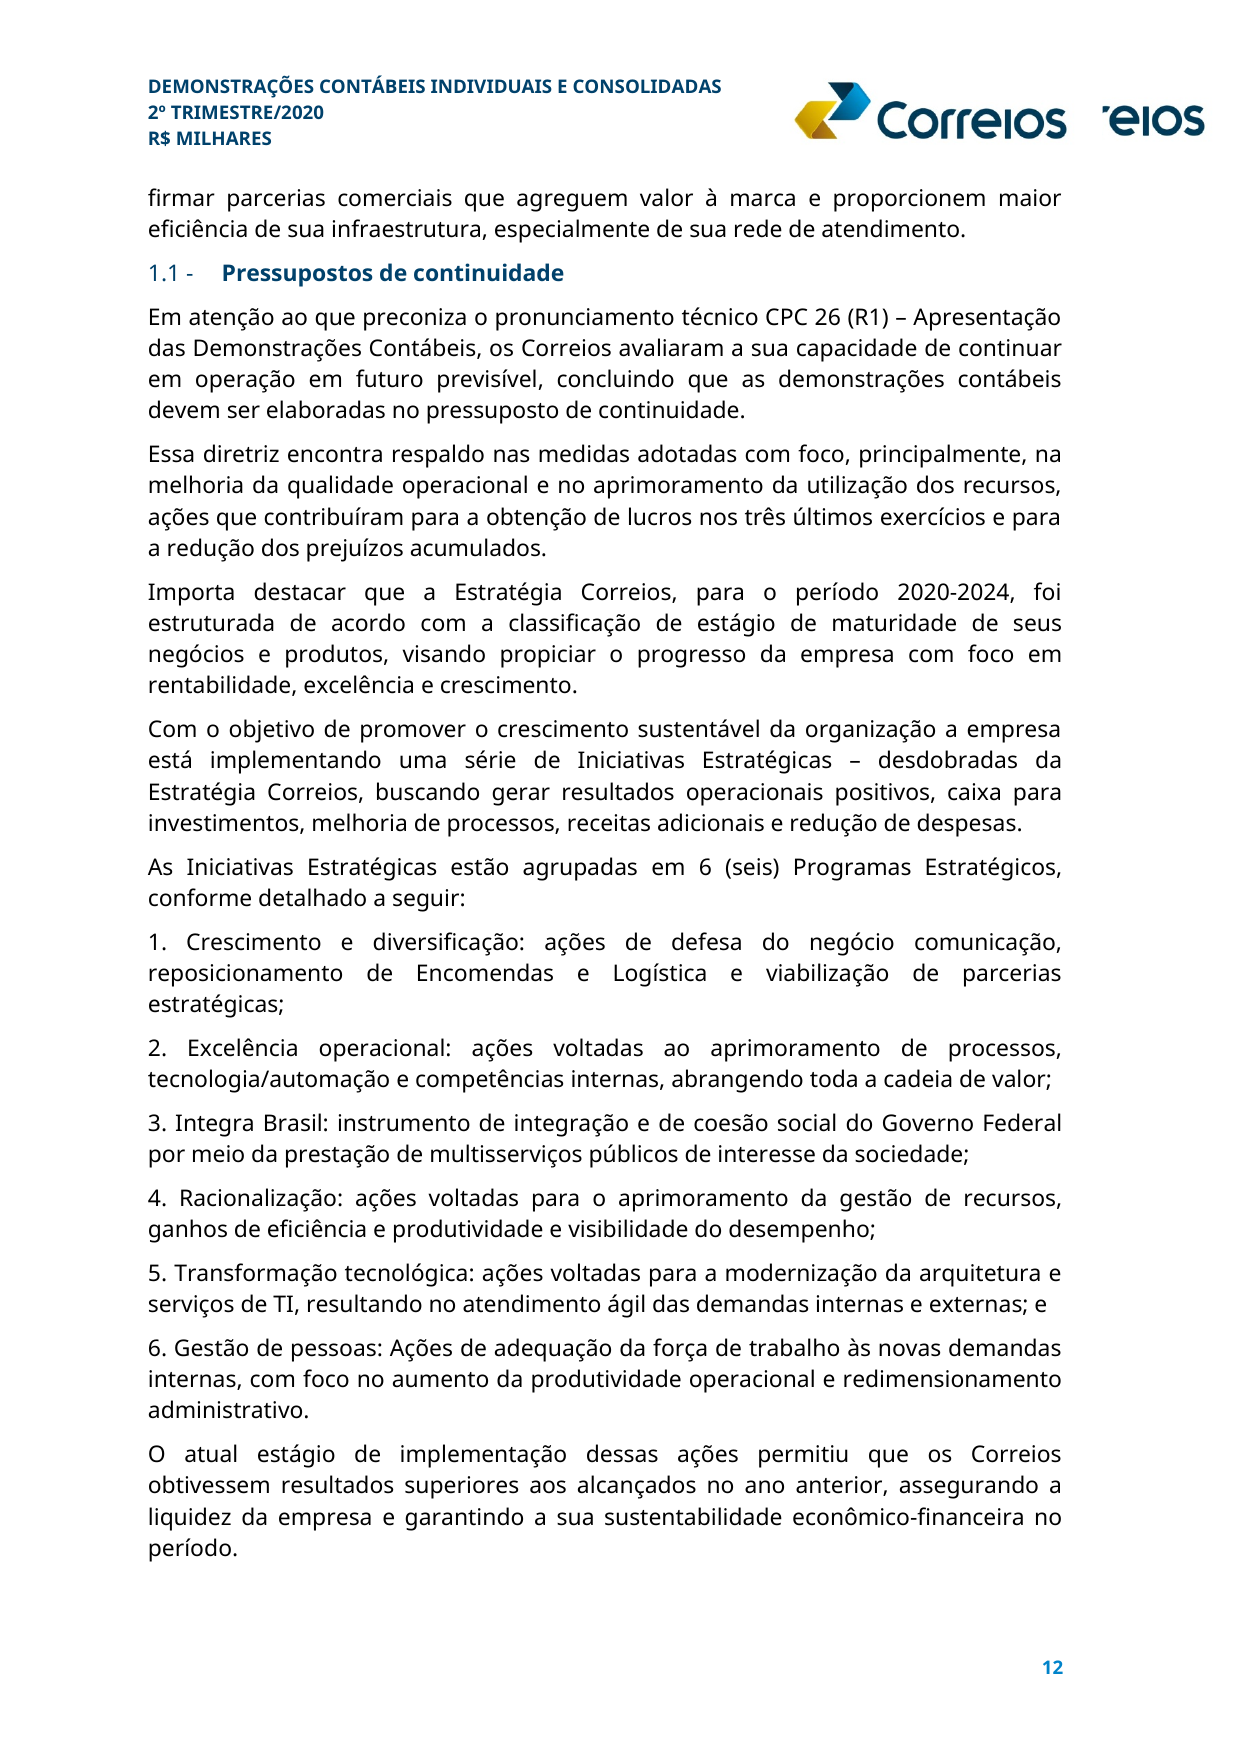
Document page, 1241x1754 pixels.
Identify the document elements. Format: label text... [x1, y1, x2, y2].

text 6. Gestão de pessoas: Ações de adequação da força de trabalho às novas demandas internas, com foco no aumento da produtividade operacional e redimensionamento administrativo. [148, 1332, 1063, 1425]
text O atual estágio de implementação dessas ações permitiu que os Correios obtivessem resultados superiores aos alcançados no ano anterior, assegurando a liquidez da empresa e garantindo a sua sustentabilidade econômico-financeira no período. [148, 1438, 1063, 1563]
text 2. Excelência operacional: ações voltadas ao aprimoramento de processos, tecnologia/automação e competências internas, abrangendo toda a cadeia de valor; [148, 1032, 1063, 1094]
subtitle Pressupostos de continuidade [148, 257, 1063, 288]
text Em atenção ao que preconiza o pronunciamento técnico CPC 26 (R1) – Apresentação das Demonstrações Contábeis, os Correios avaliaram a sua capacidade de continuar em operação em futuro previsível, concluindo que as demonstrações contábeis devem ser elaboradas no pressuposto de continuidade. [148, 300, 1063, 425]
text 1. Crescimento e diversificação: ações de defesa do negócio comunicação, reposicionamento de Encomendas e Logística e viabilização de parcerias estratégicas; [148, 925, 1063, 1019]
text 3. Integra Brasil: instrumento de integração e de coesão social do Governo Federal por meio da prestação de multisserviços públicos de interesse da sociedade; [148, 1107, 1063, 1169]
text 5. Transformação tecnológica: ações voltadas para a modernização da arquitetura e serviços de TI, resultando no atendimento ágil das demandas internas e externas; e [148, 1257, 1063, 1319]
text Com o objetivo de promover o crescimento sustentável da organização a empresa está implementando uma série de Iniciativas Estratégicas – desdobradas da Estratégia Correios, buscando gerar resultados operacionais positivos, caixa para investimentos, melhoria de processos, receitas adicionais e redução de despesas. [148, 713, 1063, 838]
text Importa destacar que a Estratégia Correios, para o período 2020-2024, foi estruturada de acordo com a classificação de estágio de maturidade de seus negócios e produtos, visando propiciar o progresso da empresa com foco em rentabilidade, excelência e crescimento. [148, 575, 1063, 700]
text firmar parcerias comerciais que agreguem valor à marca e proporcionem maior eficiência de sua infraestrutura, especialmente de sua rede de atendimento. [148, 182, 1063, 244]
text As Iniciativas Estratégicas estão agrupadas em 6 (seis) Programas Estratégicos, conforme detalhado a seguir: [148, 850, 1063, 913]
text 4. Racionalização: ações voltadas para o aprimoramento da gestão de recursos, ganhos de eficiência e produtividade e visibilidade do desempenho; [148, 1182, 1063, 1244]
text Essa diretriz encontra respaldo nas medidas adotadas com foco, principalmente, na melhoria da qualidade operacional e no aprimoramento da utilização dos recursos, ações que contribuíram para a obtenção de lucros nos três últimos exercícios e para a redução dos prejuízos acumulados. [148, 438, 1063, 563]
